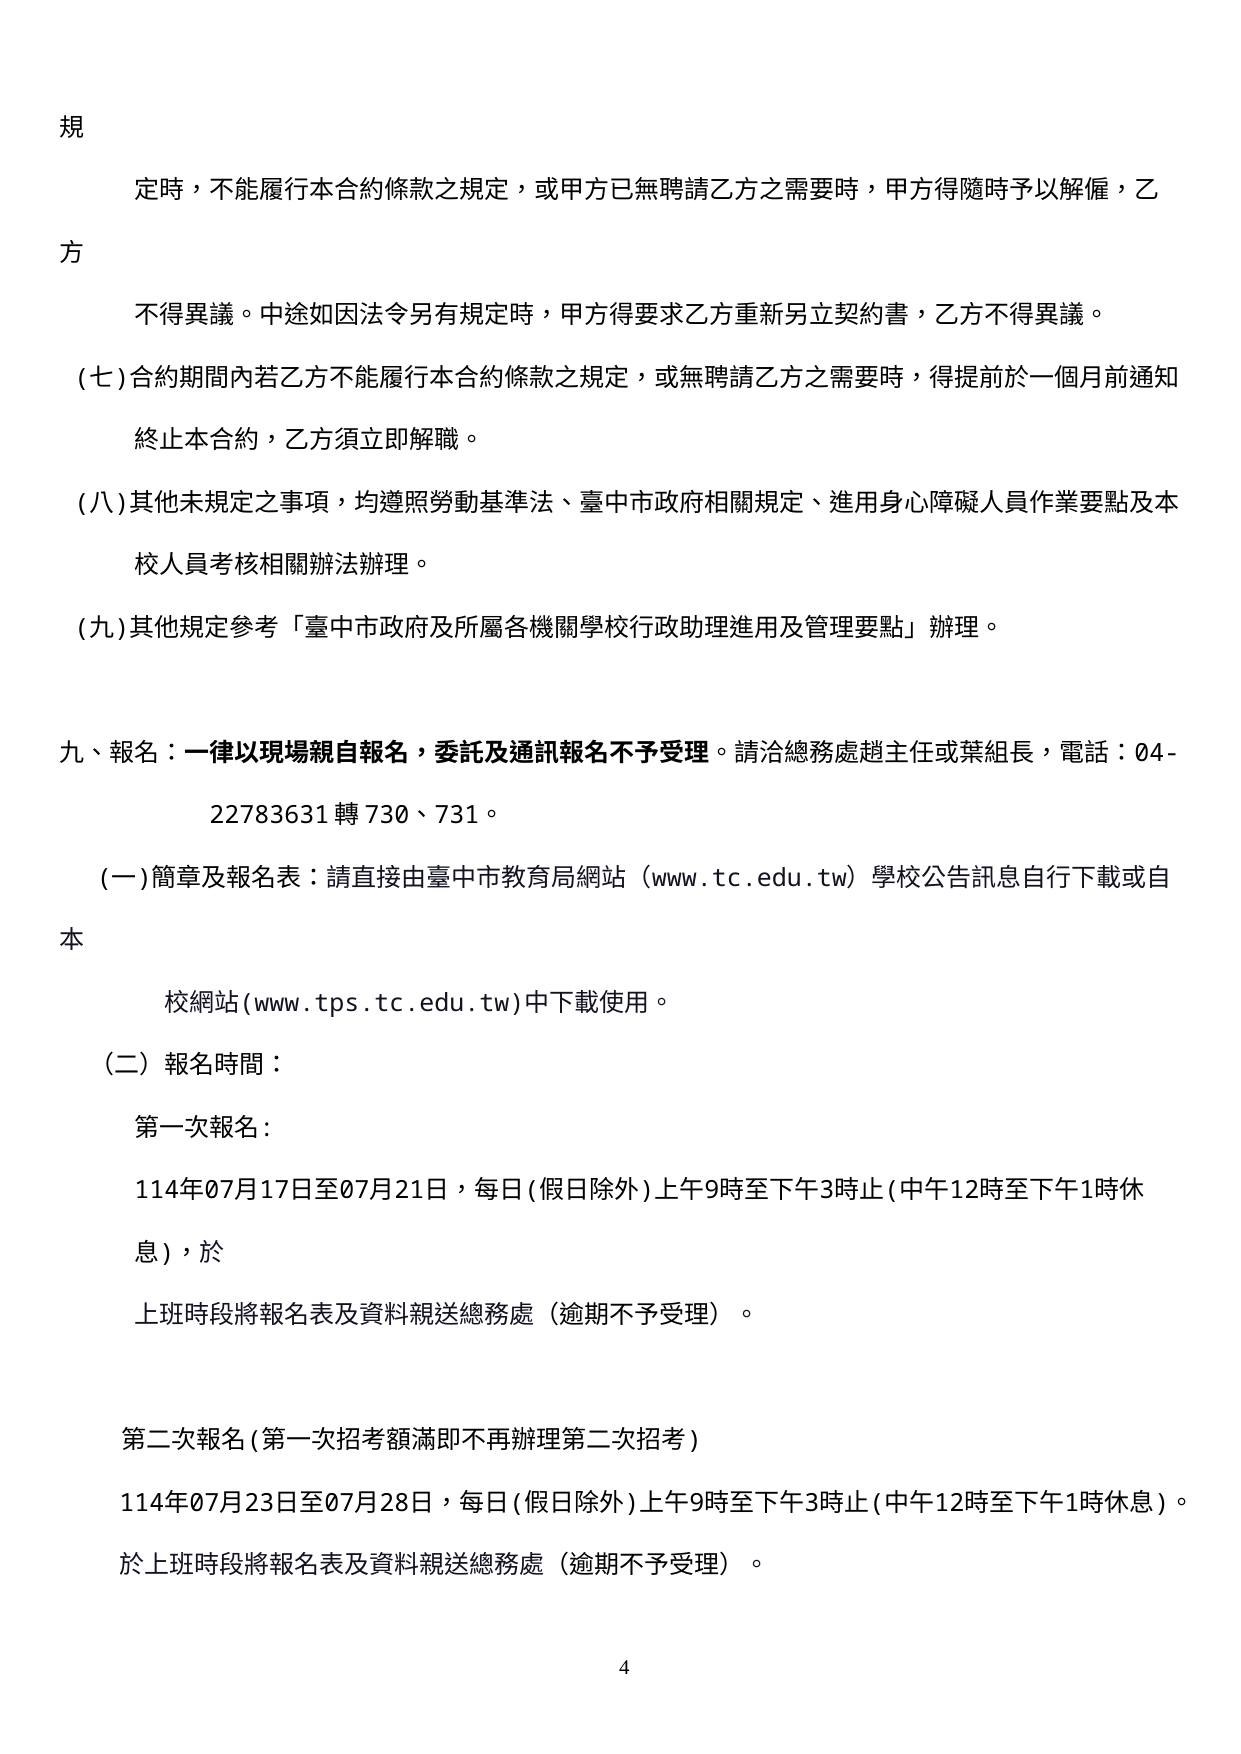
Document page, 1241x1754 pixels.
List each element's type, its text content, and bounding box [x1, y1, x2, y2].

text (九)其他規定參考「臺中市政府及所屬各機關學校行政助理進用及管理要點」辦理。 [59, 584, 1181, 646]
text （二）報名時間： [59, 1021, 1181, 1084]
text 第二次報名(第一次招考額滿即不再辦理第二次招考) 114年07月23日至07月28日，每日(假日除外)上午9時至下午3時止(中午12時至下午1時休息)。 於上班時段將報名表及資料親送總務處（逾期不予受理）。 [59, 1396, 1181, 1584]
text (七)合約期間內若乙方不能履行本合約條款之規定，或無聘請乙方之需要時，得提前於一個月前通知 終止本合約，乙方須立即解職。 [59, 334, 1181, 459]
text (八)其他未規定之事項，均遵照勞動基準法、臺中市政府相關規定、進用身心障礙人員作業要點及本 校人員考核相關辦法辦理。 [59, 459, 1181, 584]
text 114年07月17日至07月21日，每日(假日除外)上午9時至下午3時止(中午12時至下午1時休息)，於 [59, 1146, 1181, 1271]
text 上班時段將報名表及資料親送總務處（逾期不予受理）。 [59, 1271, 1181, 1334]
text (一)簡章及報名表：請直接由臺中市教育局網站（www.tc.edu.tw）學校公告訊息自行下載或自本 [59, 834, 1181, 959]
text 九、報名：一律以現場親自報名，委託及通訊報名不予受理。請洽總務處趙主任或葉組長，電話：04- 22783631轉730、731。 [59, 709, 1181, 834]
text 規 定時，不能履行本合約條款之規定，或甲方已無聘請乙方之需要時，甲方得隨時予以解僱，乙方 不得異議。中途如因法令另有規定時，甲方得要求乙方重新另立契約書，乙方不得異議。 [59, 84, 1181, 334]
text 校網站(www.tps.tc.edu.tw)中下載使用。 [59, 959, 1181, 1021]
text 第一次報名: [59, 1084, 1181, 1146]
